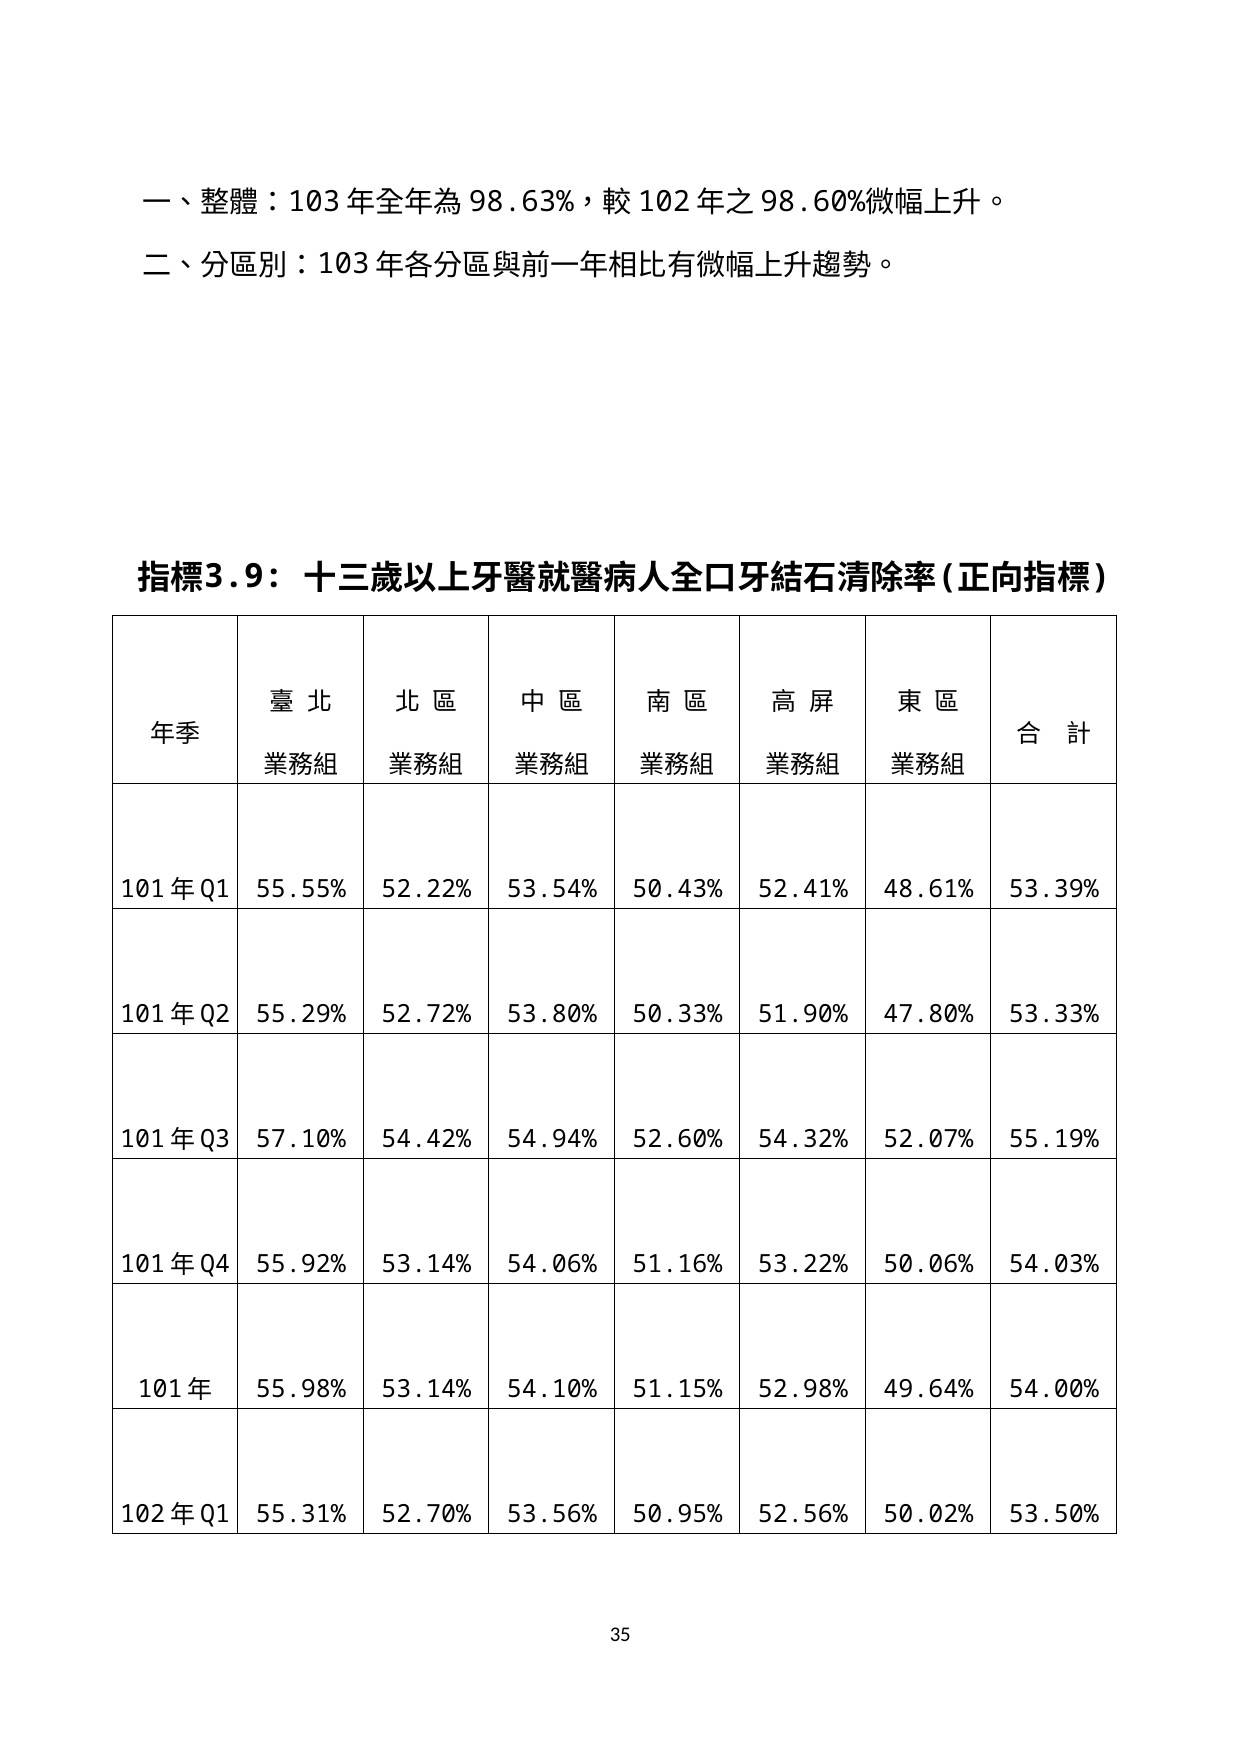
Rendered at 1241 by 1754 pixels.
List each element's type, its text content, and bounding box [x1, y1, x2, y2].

table_cell 54.06% [489, 1159, 614, 1283]
table_cell 52.07% [866, 1034, 990, 1158]
table_cell 53.56% [489, 1409, 614, 1533]
table_cell 53.54% [489, 784, 614, 908]
table_cell 合 計 [991, 616, 1116, 783]
table_cell 54.94% [489, 1034, 614, 1158]
table_cell 53.22% [740, 1159, 865, 1283]
table_cell 55.31% [238, 1409, 363, 1533]
table_cell 54.42% [364, 1034, 488, 1158]
table_cell 52.98% [740, 1284, 865, 1408]
table_cell 52.60% [615, 1034, 739, 1158]
table_cell 50.33% [615, 909, 739, 1033]
table_cell 53.50% [991, 1409, 1116, 1533]
table_cell 51.90% [740, 909, 865, 1033]
table_cell 55.29% [238, 909, 363, 1033]
table_cell 東 區 業務組 [866, 616, 990, 783]
table_cell 54.32% [740, 1034, 865, 1158]
text 一、整體：103年全年為98.63%，較102年之98.60%微幅上升。 [142, 158, 1098, 221]
table_cell 55.19% [991, 1034, 1116, 1158]
table_cell 52.41% [740, 784, 865, 908]
table_cell 55.92% [238, 1159, 363, 1283]
table_cell 53.14% [364, 1284, 488, 1408]
table_cell 50.43% [615, 784, 739, 908]
table_header 指標3.9: 十三歲以上牙醫就醫病人全口牙結石清除率(正向指標) [112, 283, 1116, 614]
table_cell 57.10% [238, 1034, 363, 1158]
table_cell 北 區 業務組 [364, 616, 488, 783]
table_cell 101年Q2 [113, 909, 237, 1033]
table_cell 52.70% [364, 1409, 488, 1533]
table_cell 50.95% [615, 1409, 739, 1533]
table_cell 102年Q1 [113, 1409, 237, 1533]
table_cell 52.22% [364, 784, 488, 908]
table_cell 50.02% [866, 1409, 990, 1533]
table_cell 54.10% [489, 1284, 614, 1408]
table_cell 年季 [113, 616, 237, 783]
table_cell 53.80% [489, 909, 614, 1033]
table_cell 101年 [113, 1284, 237, 1408]
table_cell 55.55% [238, 784, 363, 908]
table_cell 中 區 業務組 [489, 616, 614, 783]
table_cell 51.16% [615, 1159, 739, 1283]
table_cell 高 屏 業務組 [740, 616, 865, 783]
table_cell 53.14% [364, 1159, 488, 1283]
table_cell 50.06% [866, 1159, 990, 1283]
table_cell 54.00% [991, 1284, 1116, 1408]
table_cell 101年Q3 [113, 1034, 237, 1158]
table_cell 53.39% [991, 784, 1116, 908]
table_cell 51.15% [615, 1284, 739, 1408]
table_cell 南 區 業務組 [615, 616, 739, 783]
table_cell 49.64% [866, 1284, 990, 1408]
table_cell 52.56% [740, 1409, 865, 1533]
table_cell 55.98% [238, 1284, 363, 1408]
table_cell 48.61% [866, 784, 990, 908]
table_cell 101年Q1 [113, 784, 237, 908]
table_cell 101年Q4 [113, 1159, 237, 1283]
table_cell 47.80% [866, 909, 990, 1033]
text 二、分區別：103年各分區與前一年相比有微幅上升趨勢。 [142, 221, 1098, 283]
table_cell 53.33% [991, 909, 1116, 1033]
table_cell 54.03% [991, 1159, 1116, 1283]
table_cell 臺 北 業務組 [238, 616, 363, 783]
table_cell 52.72% [364, 909, 488, 1033]
